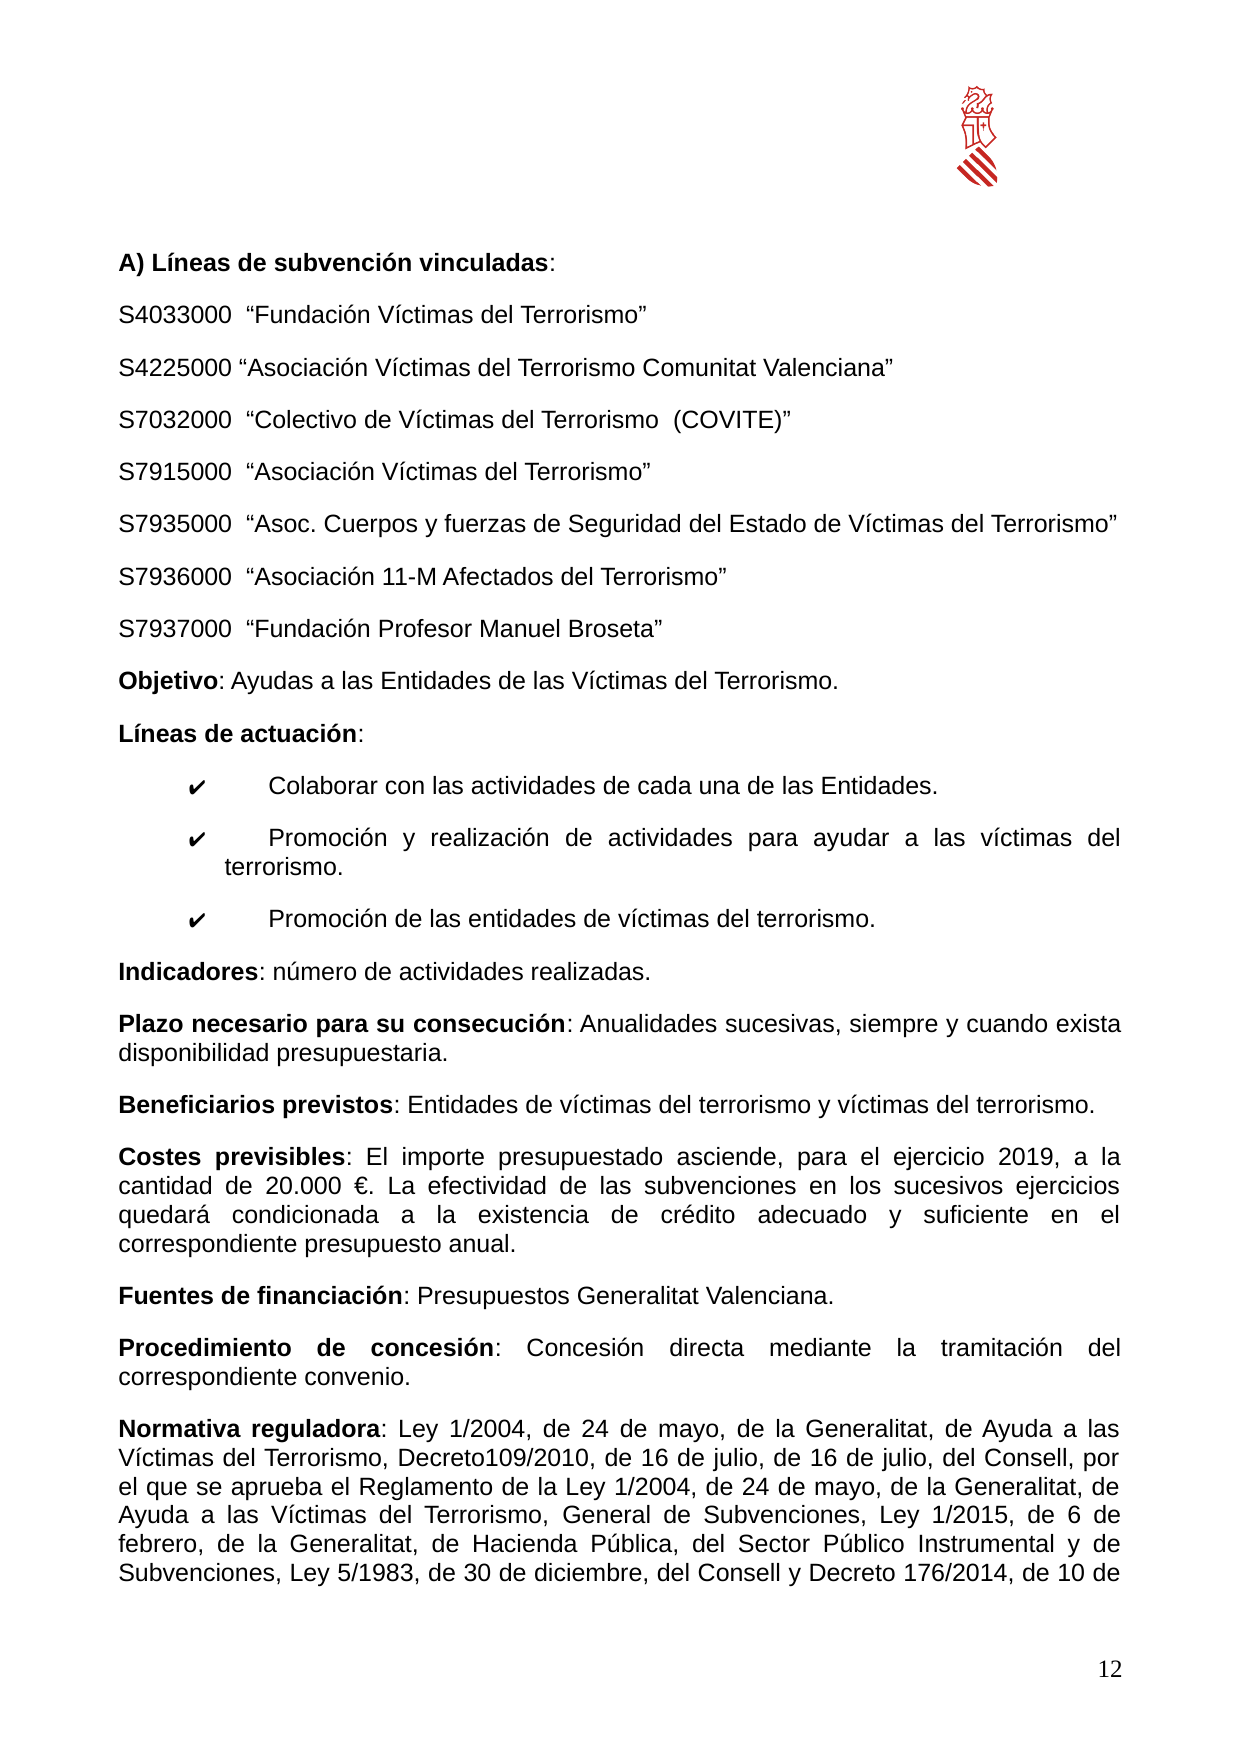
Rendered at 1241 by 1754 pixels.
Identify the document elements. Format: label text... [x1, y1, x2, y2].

text Normativa reguladora: Ley 1/2004, de 24 de mayo, de la Generalitat, de Ayuda a las Víctimas del Terrorismo, Decreto109/2010, de 16 de julio, de 16 de julio, del Consell, por el que se aprueba el Reglamento de la Ley 1/2004, de 24 de mayo, de la Generalitat, de Ayuda a las Víctimas del Terrorismo, General de Subvenciones, Ley 1/2015, de 6 de febrero, de la Generalitat, de Hacienda Pública, del Sector Público Instrumental y de Subvenciones, Ley 5/1983, de 30 de diciembre, del Consell y Decreto 176/2014, de 10 de [118, 1414, 1122, 1587]
text Procedimiento de concesión: Concesión directa mediante la tramitación del correspondiente convenio. [118, 1333, 1122, 1391]
text Líneas de actuación: [118, 718, 1122, 747]
text S7937000 “Fundación Profesor Manuel Broseta” [118, 614, 1122, 643]
picture [831, 70, 1123, 198]
text S7032000 “Colectivo de Víctimas del Terrorismo (COVITE)” [118, 405, 1122, 433]
text Fuentes de financiación: Presupuestos Generalitat Valenciana. [118, 1281, 1122, 1310]
text S4225000 “Asociación Víctimas del Terrorismo Comunitat Valenciana” [118, 352, 1122, 381]
list Promoción y realización de actividades para ayudar a las víctimas del terrorismo. [189, 823, 1122, 881]
text A) Líneas de subvención vinculadas: [118, 248, 1122, 277]
text S4033000 “Fundación Víctimas del Terrorismo” [118, 300, 1122, 329]
text Costes previsibles: El importe presupuestado asciende, para el ejercicio 2019, a la cantidad de 20.000 €. La efectividad de las subvenciones en los sucesivos ejercicios quedará condicionada a la existencia de crédito adecuado y suficiente en el correspondiente presupuesto anual. [118, 1142, 1122, 1257]
list Colaborar con las actividades de cada una de las Entidades. [189, 771, 1122, 800]
text S7935000 “Asoc. Cuerpos y fuerzas de Seguridad del Estado de Víctimas del Terrorismo” [118, 509, 1122, 538]
text Objetivo: Ayudas a las Entidades de las Víctimas del Terrorismo. [118, 666, 1122, 695]
text Beneficiarios previstos: Entidades de víctimas del terrorismo y víctimas del terrorismo. [118, 1090, 1122, 1119]
text S7936000 “Asociación 11-M Afectados del Terrorismo” [118, 562, 1122, 590]
text S7915000 “Asociación Víctimas del Terrorismo” [118, 457, 1122, 486]
text Plazo necesario para su consecución: Anualidades sucesivas, siempre y cuando exista disponibilidad presupuestaria. [118, 1009, 1122, 1067]
list Promoción de las entidades de víctimas del terrorismo. [189, 904, 1122, 933]
text Indicadores: número de actividades realizadas. [118, 957, 1122, 986]
